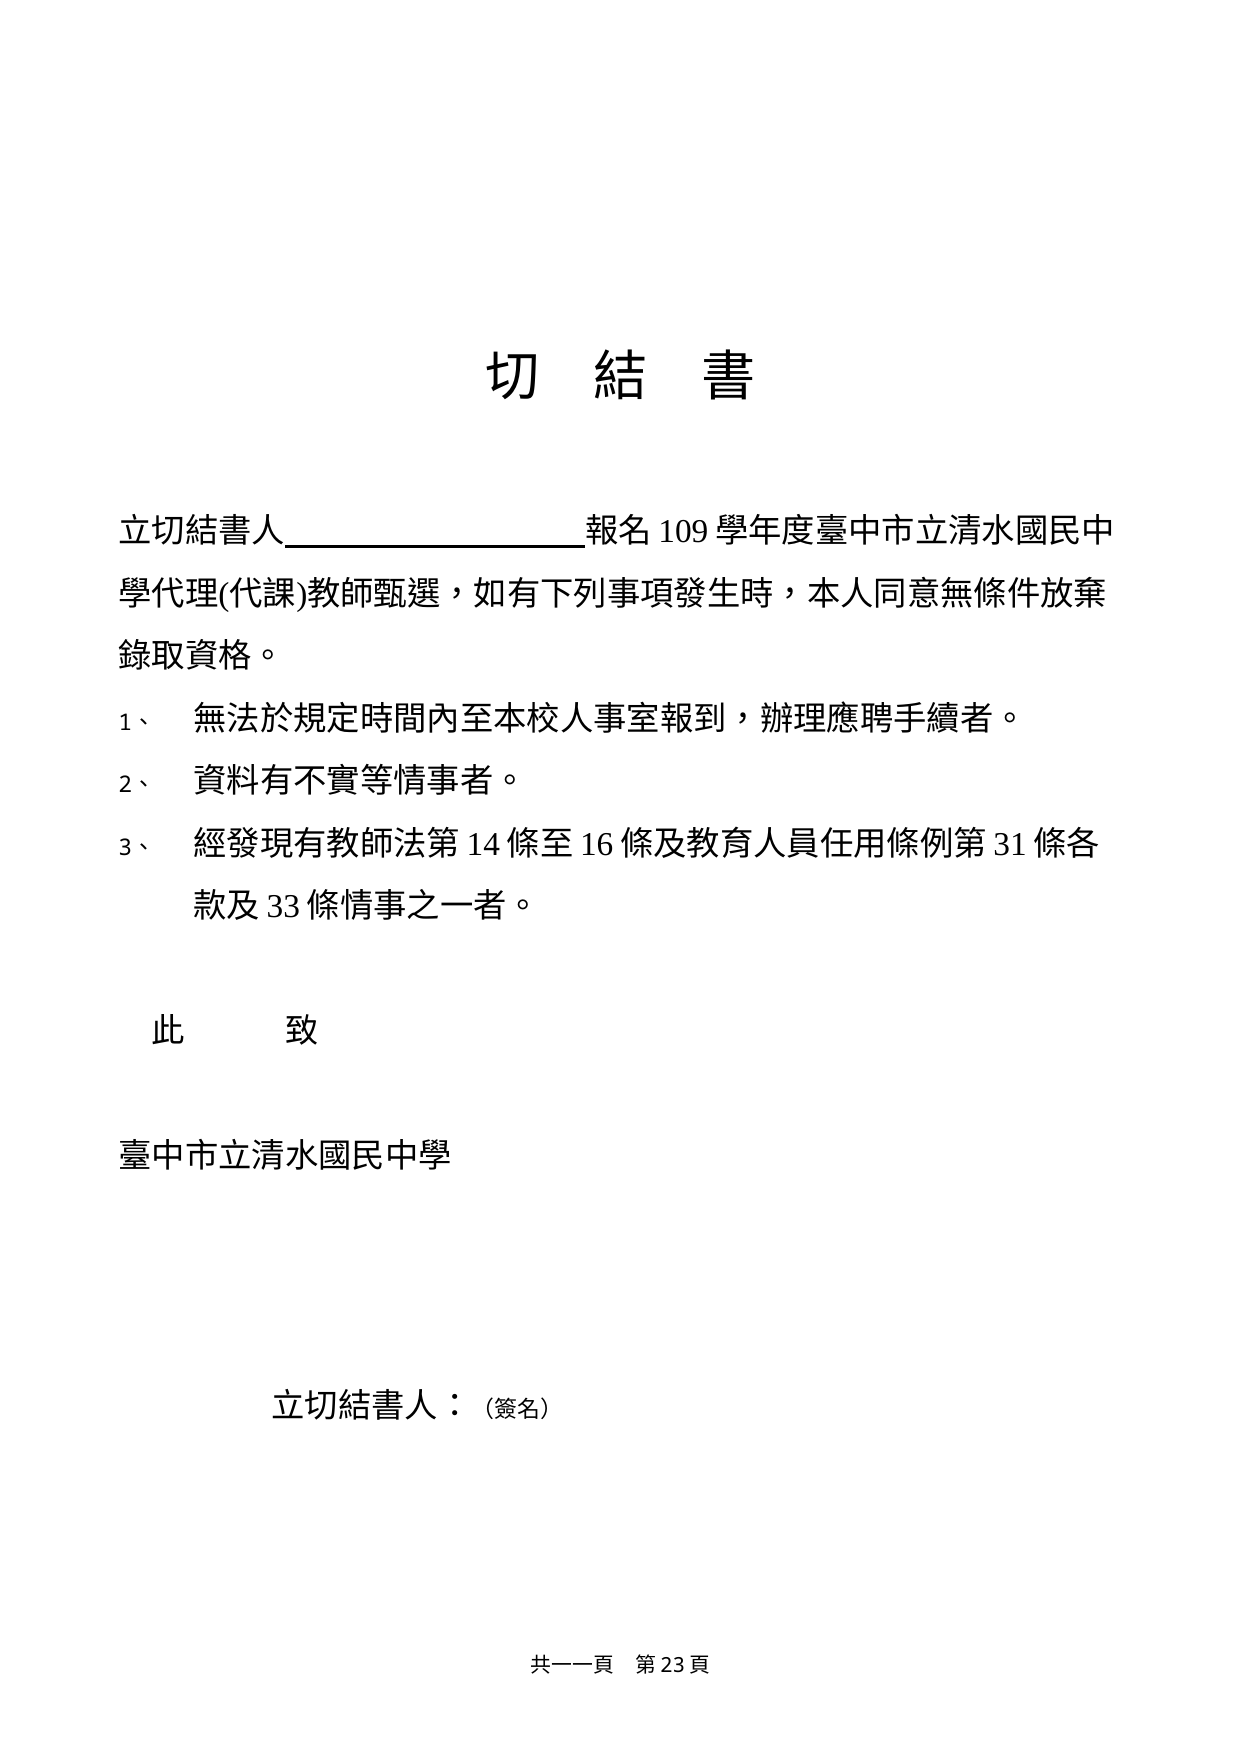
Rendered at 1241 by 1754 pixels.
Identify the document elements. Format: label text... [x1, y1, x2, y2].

text 切 結 書 [118, 299, 1122, 424]
text 此 致 [118, 987, 1122, 1049]
list 無法於規定時間內至本校人事室報到，辦理應聘手續者。 [118, 674, 1122, 737]
list 資料有不實等情事者。 [118, 737, 1122, 799]
text 立切結書人 報名109學年度臺中市立清水國民中學代理(代課)教師甄選，如有下列事項發生時，本人同意無條件放棄錄取資格。 [118, 487, 1122, 674]
text 臺中市立清水國民中學 [118, 1112, 1122, 1174]
text 立切結書人：（簽名） [118, 1362, 1122, 1424]
list 經發現有教師法第14條至16條及教育人員任用條例第31條各款及33條情事之一者。 [118, 799, 1122, 924]
